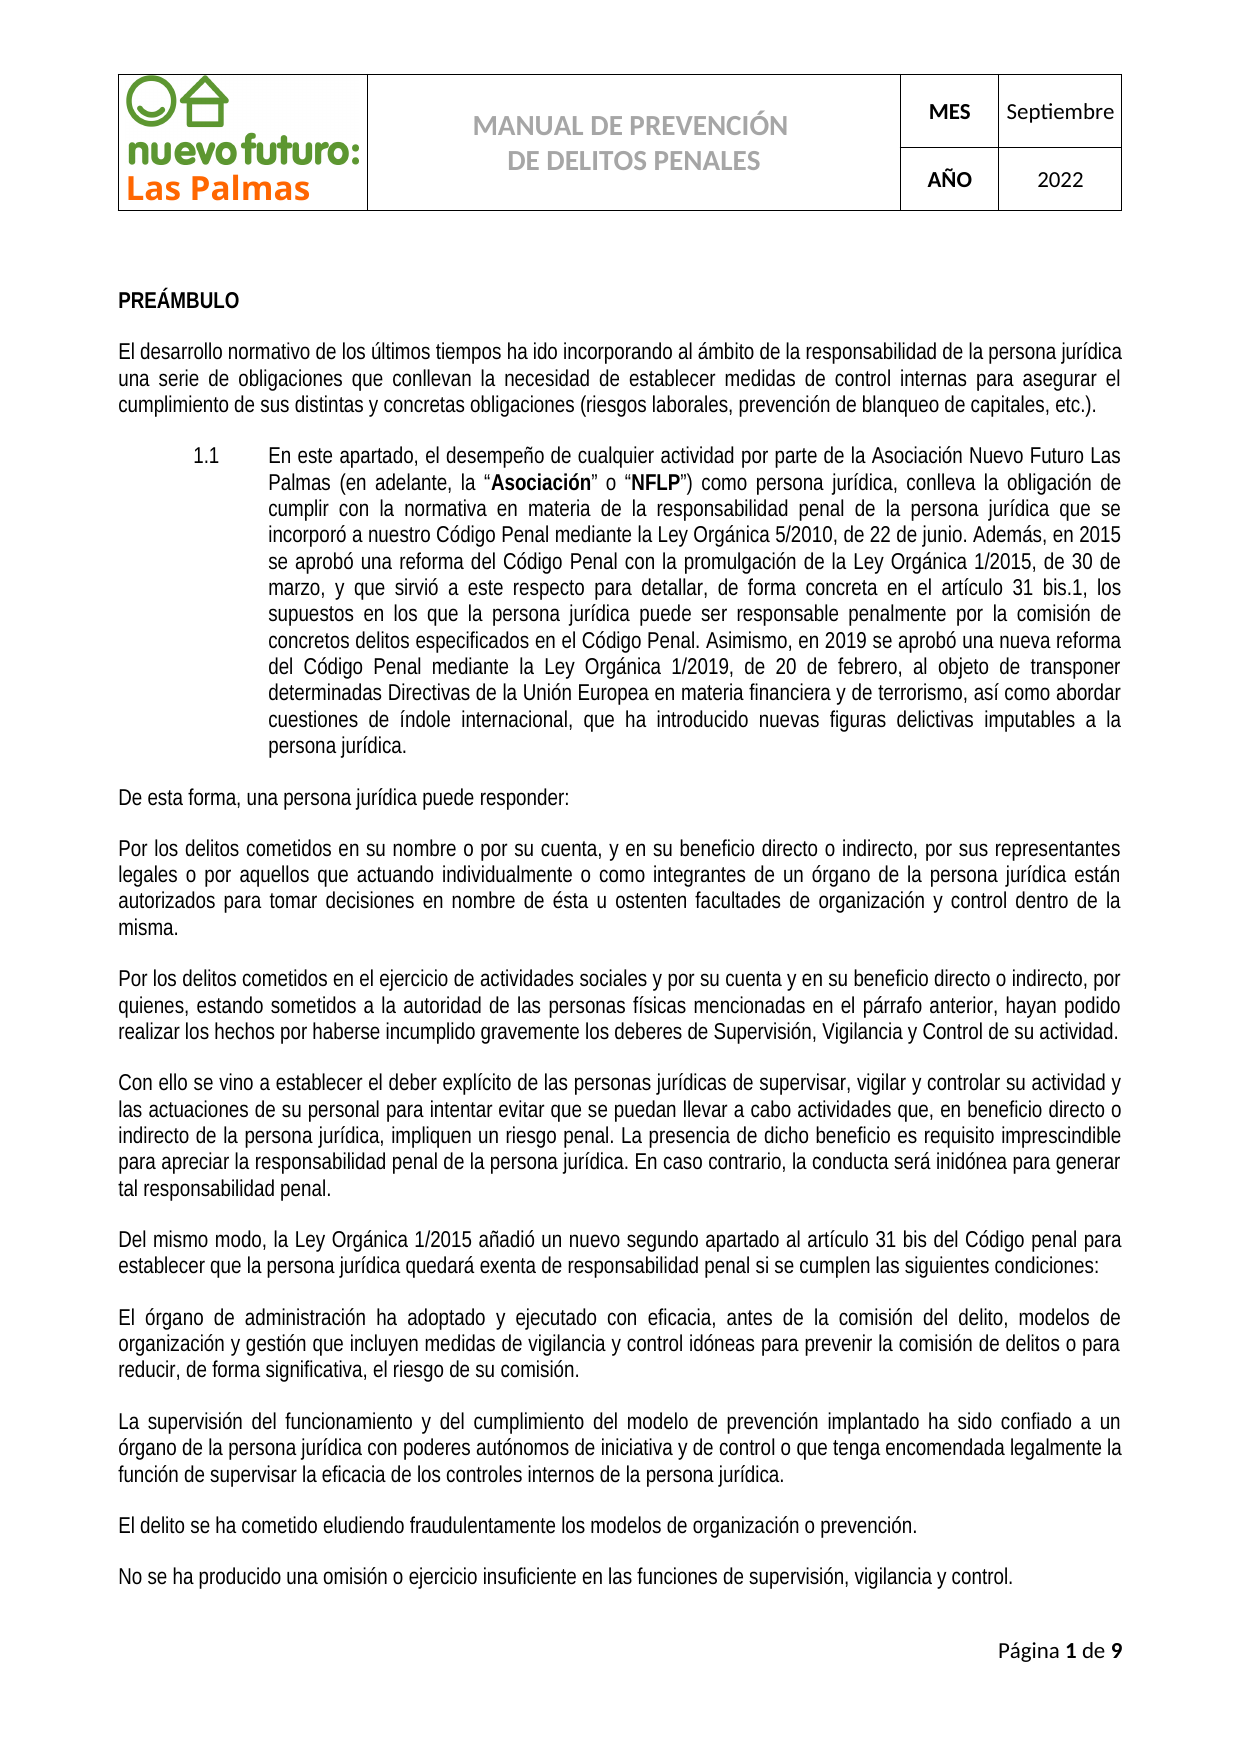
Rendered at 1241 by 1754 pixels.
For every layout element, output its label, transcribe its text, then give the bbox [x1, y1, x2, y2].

subtitle No se ha producido una omisión o ejercicio insuficiente en las funciones de supervisión, vigilancia y control. [118, 1563, 1122, 1589]
subtitle De esta forma, una persona jurídica puede responder: [118, 783, 1122, 810]
subtitle Del mismo modo, la Ley Orgánica 1/2015 añadió un nuevo segundo apartado al artículo 31 bis del Código penal para establecer que la persona jurídica quedará exenta de responsabilidad penal si se cumplen las siguientes condiciones: [118, 1226, 1122, 1279]
subtitle Con ello se vino a establecer el deber explícito de las personas jurídicas de supervisar, vigilar y controlar su actividad y las actuaciones de su personal para intentar evitar que se puedan llevar a cabo actividades que, en beneficio directo o indirecto de la persona jurídica, impliquen un riesgo penal. La presencia de dicho beneficio es requisito imprescindible para apreciar la responsabilidad penal de la persona jurídica. En caso contrario, la conducta será inidónea para generar tal responsabilidad penal. [118, 1069, 1122, 1201]
subtitle PREÁMBULO [118, 287, 1122, 313]
subtitle El desarrollo normativo de los últimos tiempos ha ido incorporando al ámbito de la responsabilidad de la persona jurídica una serie de obligaciones que conllevan la necesidad de establecer medidas de control internas para asegurar el cumplimiento de sus distintas y concretas obligaciones (riesgos laborales, prevención de blanqueo de capitales, etc.). [118, 338, 1122, 417]
subtitle El delito se ha cometido eludiendo fraudulentamente los modelos de organización o prevención. [118, 1512, 1122, 1538]
subtitle La supervisión del funcionamiento y del cumplimiento del modelo de prevención implantado ha sido confiado a un órgano de la persona jurídica con poderes autónomos de iniciativa y de control o que tenga encomendada legalmente la función de supervisar la eficacia de los controles internos de la persona jurídica. [118, 1408, 1122, 1487]
subtitle Por los delitos cometidos en su nombre o por su cuenta, y en su beneficio directo o indirecto, por sus representantes legales o por aquellos que actuando individualmente o como integrantes de un órgano de la persona jurídica están autorizados para tomar decisiones en nombre de ésta u ostenten facultades de organización y control dentro de la misma. [118, 835, 1122, 940]
subtitle En este apartado, el desempeño de cualquier actividad por parte de la Asociación Nuevo Futuro Las Palmas (en adelante, la “Asociación” o “NFLP”) como persona jurídica, conlleva la obligación de cumplir con la normativa en materia de la responsabilidad penal de la persona jurídica que se incorporó a nuestro Código Penal mediante la Ley Orgánica 5/2010, de 22 de junio. Además, en 2015 se aprobó una reforma del Código Penal con la promulgación de la Ley Orgánica 1/2015, de 30 de marzo, y que sirvió a este respecto para detallar, de forma concreta en el artículo 31 bis.1, los supuestos en los que la persona jurídica puede ser responsable penalmente por la comisión de concretos delitos especificados en el Código Penal. Asimismo, en 2019 se aprobó una nueva reforma del Código Penal mediante la Ley Orgánica 1/2019, de 20 de febrero, al objeto de transponer determinadas Directivas de la Unión Europea en materia financiera y de terrorismo, así como abordar cuestiones de índole internacional, que ha introducido nuevas figuras delictivas imputables a la persona jurídica. [193, 442, 1122, 758]
subtitle Por los delitos cometidos en el ejercicio de actividades sociales y por su cuenta y en su beneficio directo o indirecto, por quienes, estando sometidos a la autoridad de las personas físicas mencionadas en el párrafo anterior, hayan podido realizar los hechos por haberse incumplido gravemente los deberes de Supervisión, Vigilancia y Control de su actividad. [118, 965, 1122, 1044]
subtitle El órgano de administración ha adoptado y ejecutado con eficacia, antes de la comisión del delito, modelos de organización y gestión que incluyen medidas de vigilancia y control idóneas para prevenir la comisión de delitos o para reducir, de forma significativa, el riesgo de su comisión. [118, 1304, 1122, 1383]
